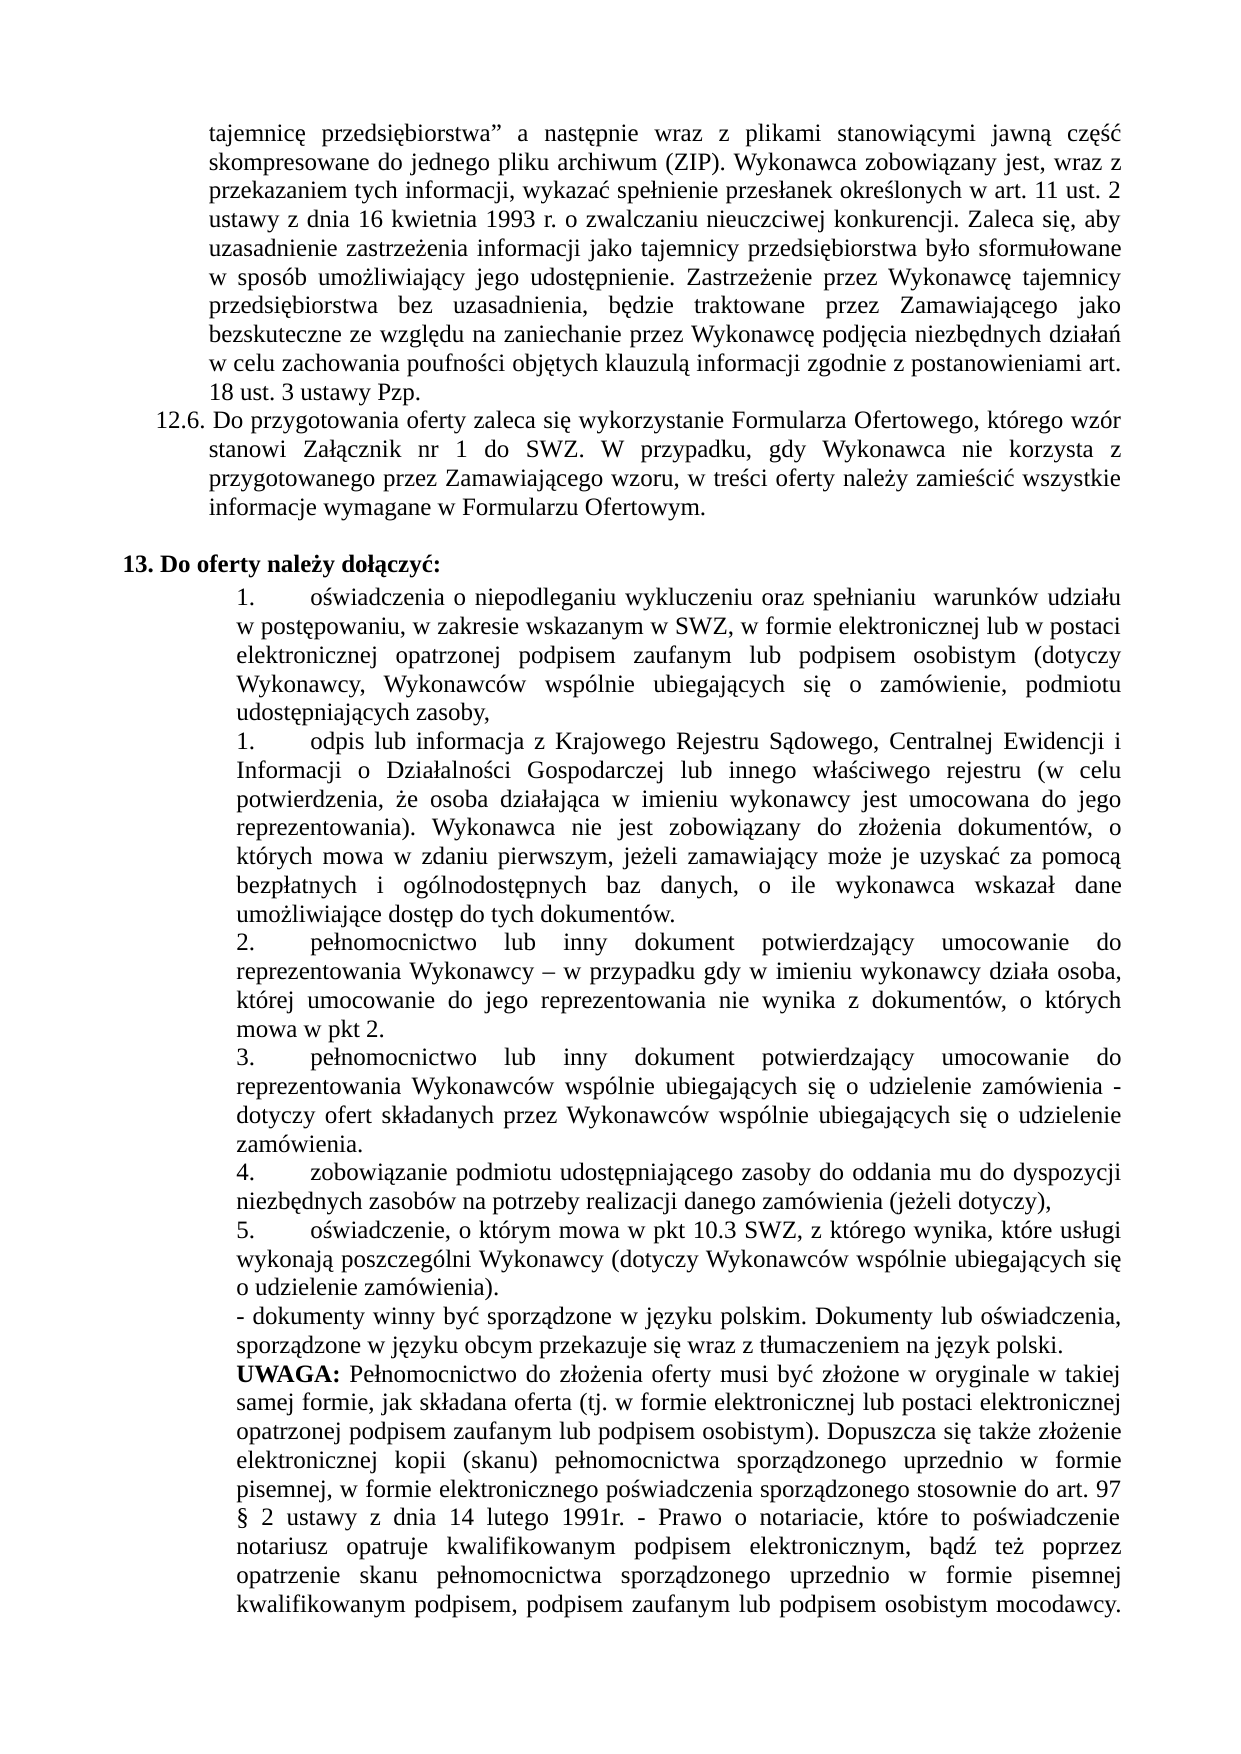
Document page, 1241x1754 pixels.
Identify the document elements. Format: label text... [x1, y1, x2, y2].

list 13. Do oferty należy dołączyć: [122, 549, 1122, 578]
list oświadczenia o niepodleganiu wykluczeniu oraz spełnianiu warunków udziału w postępowaniu, w zakresie wskazanym w SWZ, w formie elektronicznej lub w postaci elektronicznej opatrzonej podpisem zaufanym lub podpisem osobistym (dotyczy Wykonawcy, Wykonawców wspólnie ubiegających się o zamówienie, podmiotu udostępniających zasoby, [236, 582, 1122, 726]
list pełnomocnictwo lub inny dokument potwierdzający umocowanie do reprezentowania Wykonawców wspólnie ubiegających się o udzielenie zamówienia - dotyczy ofert składanych przez Wykonawców wspólnie ubiegających się o udzielenie zamówienia. [236, 1042, 1122, 1157]
list UWAGA: Pełnomocnictwo do złożenia oferty musi być złożone w oryginale w takiej samej formie, jak składana oferta (tj. w formie elektronicznej lub postaci elektronicznej opatrzonej podpisem zaufanym lub podpisem osobistym). Dopuszcza się także złożenie elektronicznej kopii (skanu) pełnomocnictwa sporządzonego uprzednio w formie pisemnej, w formie elektronicznego poświadczenia sporządzonego stosownie do art. 97 § 2 ustawy z dnia 14 lutego 1991r. - Prawo o notariacie, które to poświadczenie notariusz opatruje kwalifikowanym podpisem elektronicznym, bądź też poprzez opatrzenie skanu pełnomocnictwa sporządzonego uprzednio w formie pisemnej kwalifikowanym podpisem, podpisem zaufanym lub podpisem osobistym mocodawcy. [236, 1359, 1122, 1617]
list pełnomocnictwo lub inny dokument potwierdzający umocowanie do reprezentowania Wykonawcy – w przypadku gdy w imieniu wykonawcy działa osoba, której umocowanie do jego reprezentowania nie wynika z dokumentów, o których mowa w pkt 2. [236, 927, 1122, 1042]
list 12.6. Do przygotowania oferty zaleca się wykorzystanie Formularza Ofertowego, którego wzór stanowi Załącznik nr 1 do SWZ. W przypadku, gdy Wykonawca nie korzysta z przygotowanego przez Zamawiającego wzoru, w treści oferty należy zamieścić wszystkie informacje wymagane w Formularzu Ofertowym. [155, 406, 1122, 521]
list oświadczenie, o którym mowa w pkt 10.3 SWZ, z którego wynika, które usługi wykonają poszczególni Wykonawcy (dotyczy Wykonawców wspólnie ubiegających się o udzielenie zamówienia). [236, 1215, 1122, 1301]
list - dokumenty winny być sporządzone w języku polskim. Dokumenty lub oświadczenia, sporządzone w języku obcym przekazuje się wraz z tłumaczeniem na język polski. [236, 1301, 1122, 1359]
list zobowiązanie podmiotu udostępniającego zasoby do oddania mu do dyspozycji niezbędnych zasobów na potrzeby realizacji danego zamówienia (jeżeli dotyczy), [236, 1157, 1122, 1215]
list odpis lub informacja z Krajowego Rejestru Sądowego, Centralnej Ewidencji i Informacji o Działalności Gospodarczej lub innego właściwego rejestru (w celu potwierdzenia, że osoba działająca w imieniu wykonawcy jest umocowana do jego reprezentowania). Wykonawca nie jest zobowiązany do złożenia dokumentów, o których mowa w zdaniu pierwszym, jeżeli zamawiający może je uzyskać za pomocą bezpłatnych i ogólnodostępnych baz danych, o ile wykonawca wskazał dane umożliwiające dostęp do tych dokumentów. [236, 726, 1122, 927]
list tajemnicę przedsiębiorstwa” a następnie wraz z plikami stanowiącymi jawną część skompresowane do jednego pliku archiwum (ZIP). Wykonawca zobowiązany jest, wraz z przekazaniem tych informacji, wykazać spełnienie przesłanek określonych w art. 11 ust. 2 ustawy z dnia 16 kwietnia 1993 r. o zwalczaniu nieuczciwej konkurencji. Zaleca się, aby uzasadnienie zastrzeżenia informacji jako tajemnicy przedsiębiorstwa było sformułowane w sposób umożliwiający jego udostępnienie. Zastrzeżenie przez Wykonawcę tajemnicy przedsiębiorstwa bez uzasadnienia, będzie traktowane przez Zamawiającego jako bezskuteczne ze względu na zaniechanie przez Wykonawcę podjęcia niezbędnych działań w celu zachowania poufności objętych klauzulą informacji zgodnie z postanowieniami art. 18 ust. 3 ustawy Pzp. [155, 118, 1122, 406]
